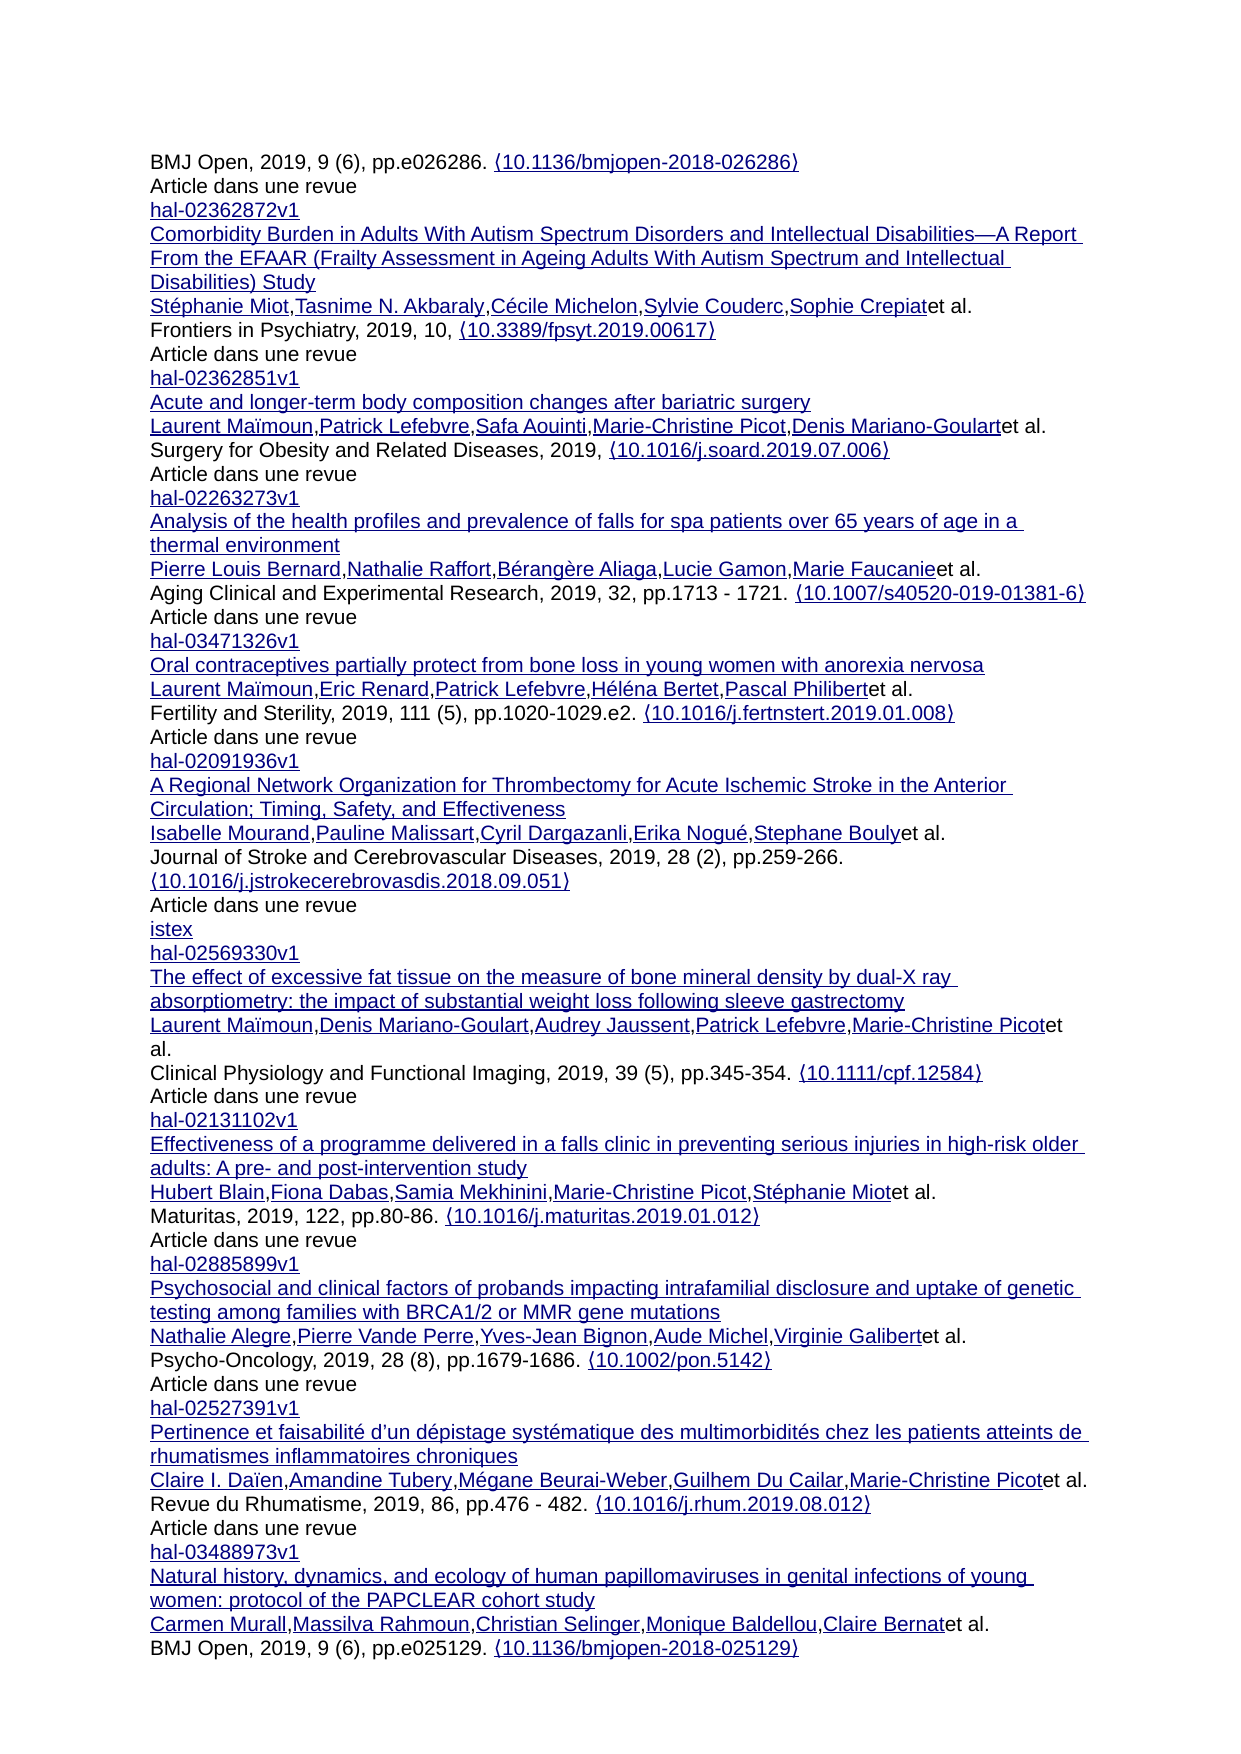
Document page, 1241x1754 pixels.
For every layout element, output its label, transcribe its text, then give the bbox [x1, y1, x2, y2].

table_cell Acute and longer-term body composition changes after bariatric surgery Laurent Maïmoun,Patrick Lefebvre,Safa Aouinti,Marie-Christine Picot,Denis Mariano-Goulartet al. Surgery for Obesity and Related Diseases, 2019, ⟨10.1016/j.soard.2019.07.006⟩ Article dans une revue hal-02263273v1 [150, 390, 1090, 509]
table_cell A Regional Network Organization for Thrombectomy for Acute Ischemic Stroke in the Anterior Circulation; Timing, Safety, and Effectiveness Isabelle Mourand,Pauline Malissart,Cyril Dargazanli,Erika Nogué,Stephane Boulyet al. Journal of Stroke and Cerebrovascular Diseases, 2019, 28 (2), pp.259-266. ⟨10.1016/j.jstrokecerebrovasdis.2018.09.051⟩ Article dans une revue istex hal-02569330v1 [150, 773, 1090, 964]
table_cell Oral contraceptives partially protect from bone loss in young women with anorexia nervosa Laurent Maïmoun,Eric Renard,Patrick Lefebvre,Héléna Bertet,Pascal Philibertet al. Fertility and Sterility, 2019, 111 (5), pp.1020-1029.e2. ⟨10.1016/j.fertnstert.2019.01.008⟩ Article dans une revue hal-02091936v1 [150, 653, 1090, 773]
table_cell The effect of excessive fat tissue on the measure of bone mineral density by dual‐X ray absorptiometry: the impact of substantial weight loss following sleeve gastrectomy Laurent Maïmoun,Denis Mariano-Goulart,Audrey Jaussent,Patrick Lefebvre,Marie-Christine Picotet al. Clinical Physiology and Functional Imaging, 2019, 39 (5), pp.345-354. ⟨10.1111/cpf.12584⟩ Article dans une revue hal-02131102v1 [150, 965, 1090, 1132]
table_cell Psychosocial and clinical factors of probands impacting intrafamilial disclosure and uptake of genetic testing among families with BRCA1/2 or MMR gene mutations Nathalie Alegre,Pierre Vande Perre,Yves-Jean Bignon,Aude Michel,Virginie Galibertet al. Psycho-Oncology, 2019, 28 (8), pp.1679-1686. ⟨10.1002/pon.5142⟩ Article dans une revue hal-02527391v1 [150, 1276, 1090, 1420]
table_cell Analysis of the health profiles and prevalence of falls for spa patients over 65 years of age in a thermal environment Pierre Louis Bernard,Nathalie Raffort,Bérangère Aliaga,Lucie Gamon,Marie Faucanieet al. Aging Clinical and Experimental Research, 2019, 32, pp.1713 - 1721. ⟨10.1007/s40520-019-01381-6⟩ Article dans une revue hal-03471326v1 [150, 509, 1090, 653]
table_cell BMJ Open, 2019, 9 (6), pp.e026286. ⟨10.1136/bmjopen-2018-026286⟩ Article dans une revue hal-02362872v1 [150, 150, 1090, 222]
table_cell Effectiveness of a programme delivered in a falls clinic in preventing serious injuries in high-risk older adults: A pre- and post-intervention study Hubert Blain,Fiona Dabas,Samia Mekhinini,Marie-Christine Picot,Stéphanie Miotet al. Maturitas, 2019, 122, pp.80-86. ⟨10.1016/j.maturitas.2019.01.012⟩ Article dans une revue hal-02885899v1 [150, 1132, 1090, 1276]
table_cell Natural history, dynamics, and ecology of human papillomaviruses in genital infections of young women: protocol of the PAPCLEAR cohort study Carmen Murall,Massilva Rahmoun,Christian Selinger,Monique Baldellou,Claire Bernatet al. BMJ Open, 2019, 9 (6), pp.e025129. ⟨10.1136/bmjopen-2018-025129⟩ [150, 1564, 1090, 1659]
table_cell Pertinence et faisabilité d’un dépistage systématique des multimorbidités chez les patients atteints de rhumatismes inflammatoires chroniques Claire I. Daïen,Amandine Tubery,Mégane Beurai-Weber,Guilhem Du Cailar,Marie-Christine Picotet al. Revue du Rhumatisme, 2019, 86, pp.476 - 482. ⟨10.1016/j.rhum.2019.08.012⟩ Article dans une revue hal-03488973v1 [150, 1420, 1090, 1563]
table_cell Comorbidity Burden in Adults With Autism Spectrum Disorders and Intellectual Disabilities—A Report From the EFAAR (Frailty Assessment in Ageing Adults With Autism Spectrum and Intellectual Disabilities) Study Stéphanie Miot,Tasnime N. Akbaraly,Cécile Michelon,Sylvie Couderc,Sophie Crepiatet al. Frontiers in Psychiatry, 2019, 10, ⟨10.3389/fpsyt.2019.00617⟩ Article dans une revue hal-02362851v1 [150, 222, 1090, 389]
